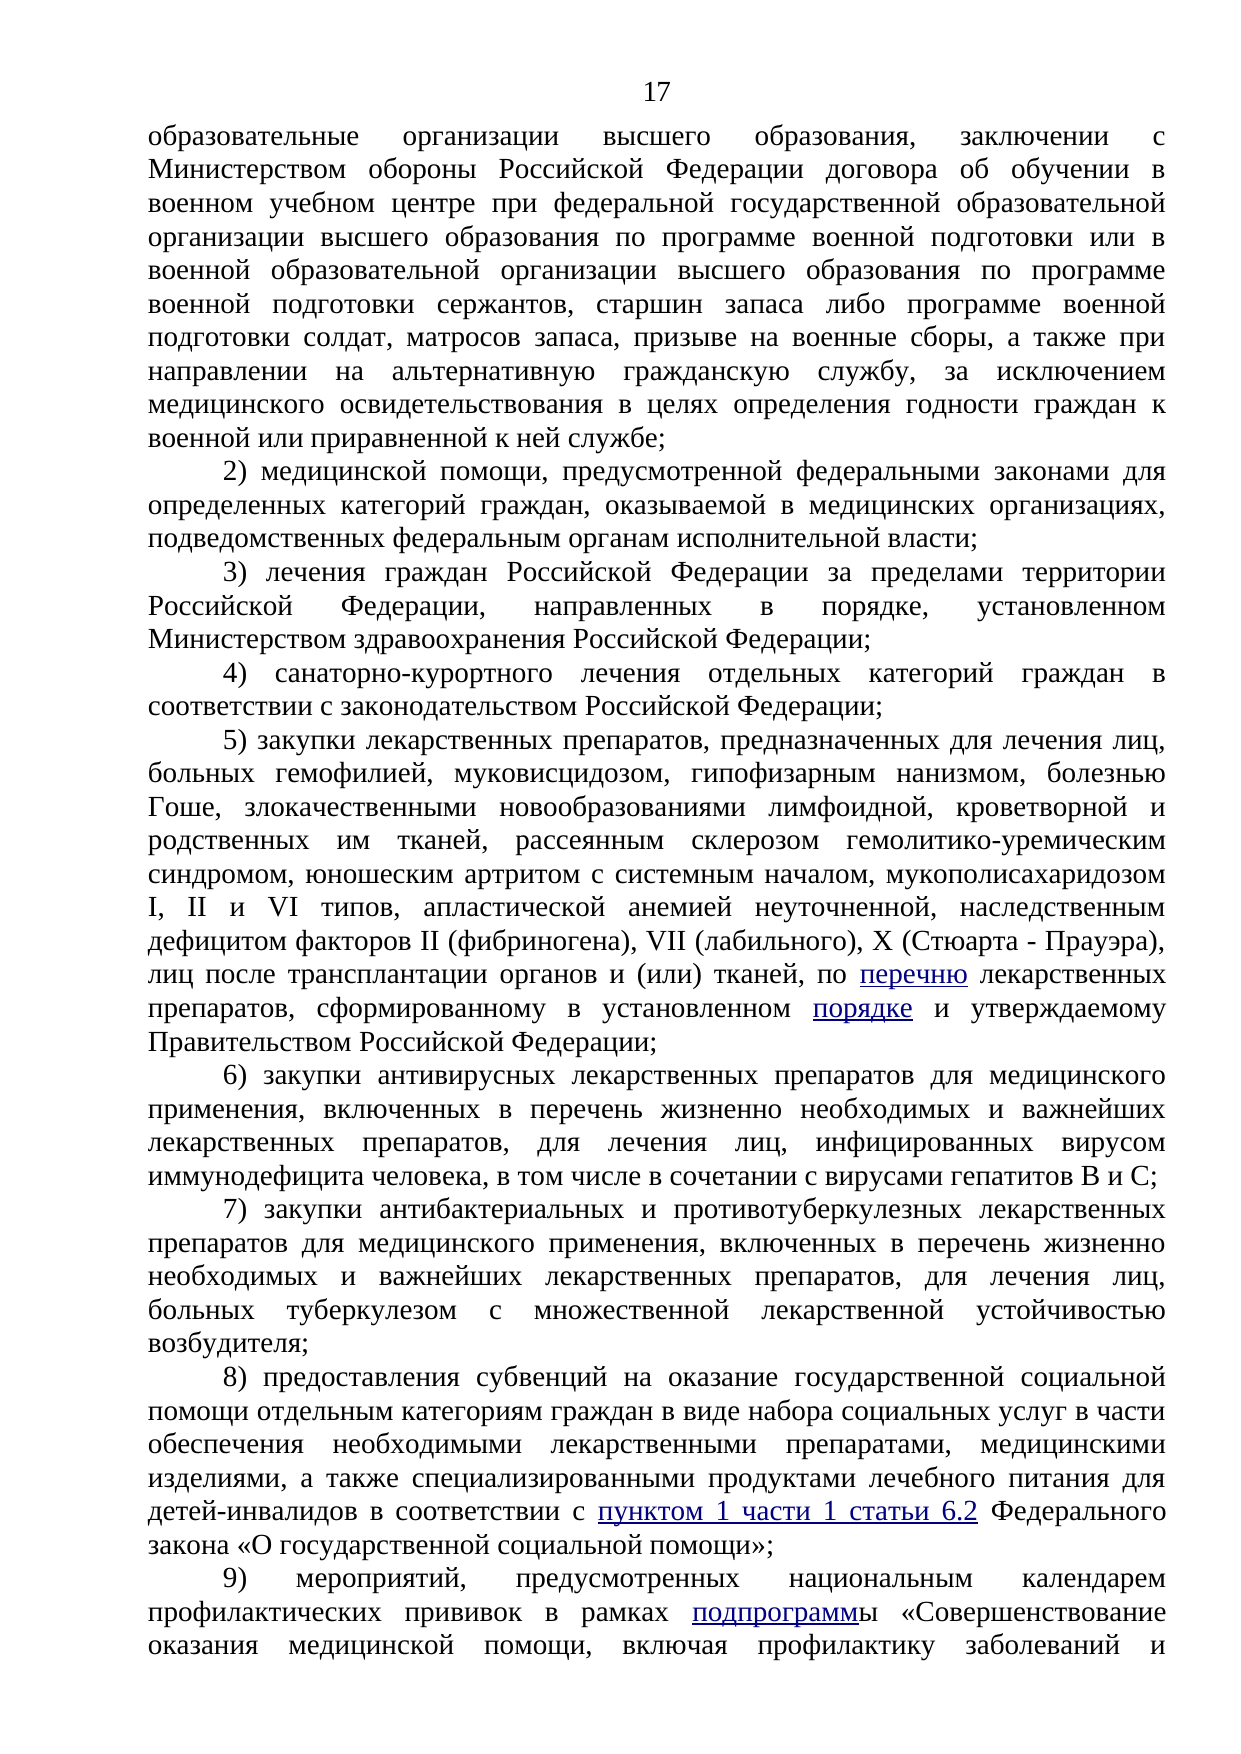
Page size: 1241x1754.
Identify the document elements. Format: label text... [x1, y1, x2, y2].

text 4) санаторно-курортного лечения отдельных категорий граждан в соответствии с законодательством Российской Федерации; [148, 655, 1167, 722]
text 8) предоставления субвенций на оказание государственной социальной помощи отдельным категориям граждан в виде набора социальных услуг в части обеспечения необходимыми лекарственными препаратами, медицинскими изделиями, а также специализированными продуктами лечебного питания для детей-инвалидов в соответствии с пунктом 1 части 1 статьи 6.2 Федерального закона «О государственной социальной помощи»; [148, 1359, 1167, 1560]
text 6) закупки антивирусных лекарственных препаратов для медицинского применения, включенных в перечень жизненно необходимых и важнейших лекарственных препаратов, для лечения лиц, инфицированных вирусом иммунодефицита человека, в том числе в сочетании с вирусами гепатитов B и C; [148, 1057, 1167, 1191]
text 3) лечения граждан Российской Федерации за пределами территории Российской Федерации, направленных в порядке, установленном Министерством здравоохранения Российской Федерации; [148, 554, 1167, 655]
text 7) закупки антибактериальных и противотуберкулезных лекарственных препаратов для медицинского применения, включенных в перечень жизненно необходимых и важнейших лекарственных препаратов, для лечения лиц, больных туберкулезом с множественной лекарственной устойчивостью возбудителя; [148, 1191, 1167, 1359]
text 9) мероприятий, предусмотренных национальным календарем профилактических прививок в рамках подпрограммы «Совершенствование оказания медицинской помощи, включая профилактику заболеваний и [148, 1560, 1167, 1661]
text образовательные организации высшего образования, заключении с Министерством обороны Российской Федерации договора об обучении в военном учебном центре при федеральной государственной образовательной организации высшего образования по программе военной подготовки или в военной образовательной организации высшего образования по программе военной подготовки сержантов, старшин запаса либо программе военной подготовки солдат, матросов запаса, призыве на военные сборы, а также при направлении на альтернативную гражданскую службу, за исключением медицинского освидетельствования в целях определения годности граждан к военной или приравненной к ней службе; [148, 118, 1167, 453]
text 5) закупки лекарственных препаратов, предназначенных для лечения лиц, больных гемофилией, муковисцидозом, гипофизарным нанизмом, болезнью Гоше, злокачественными новообразованиями лимфоидной, кроветворной и родственных им тканей, рассеянным склерозом гемолитико-уремическим синдромом, юношеским артритом с системным началом, мукополисахаридозом I, II и VI типов, апластической анемией неуточненной, наследственным дефицитом факторов II (фибриногена), VII (лабильного), X (Стюарта - Прауэра), лиц после трансплантации органов и (или) тканей, по перечню лекарственных препаратов, сформированному в установленном порядке и утверждаемому Правительством Российской Федерации; [148, 722, 1167, 1057]
text 2) медицинской помощи, предусмотренной федеральными законами для определенных категорий граждан, оказываемой в медицинских организациях, подведомственных федеральным органам исполнительной власти; [148, 453, 1167, 554]
